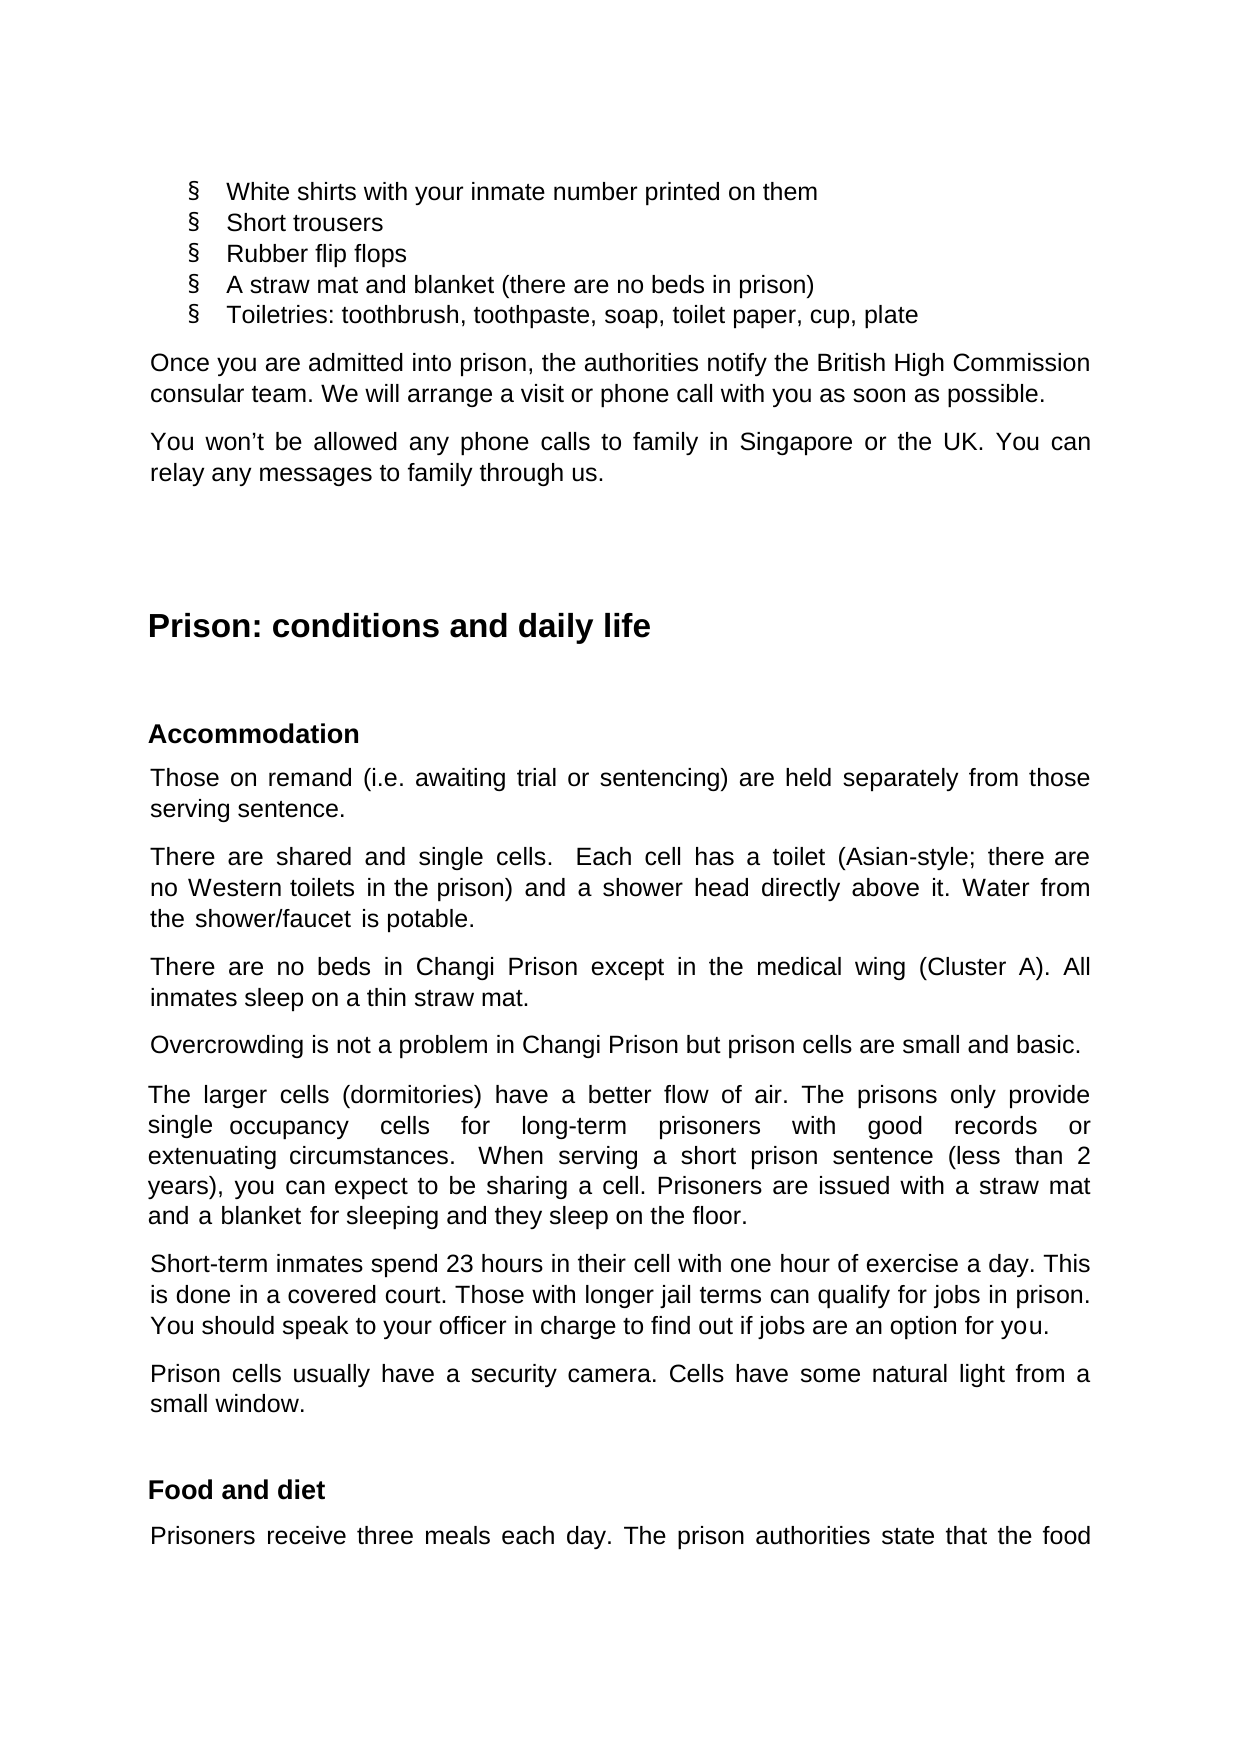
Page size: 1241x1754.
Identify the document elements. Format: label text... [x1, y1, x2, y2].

text § Short trousers [187, 208, 1165, 237]
text The larger cells (dormitories) have a better flow of air. The prisons only provide single occupancy cells for long-term prisoners with good records or extenuating circumstances. When serving a short prison sentence (less than 2 years), you can expect to be sharing a cell. Prisoners are issued with a straw mat and a blanket for sleeping and they sleep on the floor. [148, 1081, 1091, 1230]
text § Rubber flip flops [187, 239, 1165, 268]
text Once you are admitted into prison, the authorities notify the British High Commission consular team. We will arrange a visit or phone call with you as soon as possible. [150, 347, 1091, 409]
text Prison: conditions and daily life [148, 606, 1165, 644]
text § Toiletries: toothbrush, toothpaste, soap, toilet paper, cup, plate [187, 301, 1165, 330]
text There are shared and single cells. Each cell has a toilet (Asian-style; there are no Western toilets in the prison) and a shower head directly above it. Water from the shower/faucet is potable. [150, 841, 1091, 933]
text Prisoners receive three meals each day. The prison authorities state that the food [150, 1518, 1091, 1551]
text § White shirts with your inmate number printed on them [187, 177, 1165, 206]
text Short-term inmates spend 23 hours in their cell with one hour of exercise a day. This is done in a covered court. Those with longer jail terms can qualify for jobs in prison. You should speak to your officer in charge to find out if jobs are an option for you. [150, 1247, 1091, 1340]
text Overcrowding is not a problem in Changi Prison but prison cells are small and basic. [148, 1031, 1165, 1059]
text Prison cells usually have a security camera. Cells have some natural light from a small window. [150, 1357, 1091, 1419]
text There are no beds in Changi Prison except in the medical wing (Cluster A). All inmates sleep on a thin straw mat. [150, 950, 1091, 1012]
text Accommodation [148, 718, 1165, 749]
text Those on remand (i.e. awaiting trial or sentencing) are held separately from those serving sentence. [150, 762, 1091, 824]
text Food and diet [148, 1474, 1165, 1506]
text You won’t be allowed any phone calls to family in Singapore or the UK. You can relay any messages to family through us. [150, 426, 1091, 488]
text § A straw mat and blanket (there are no beds in prison) [187, 270, 1165, 299]
